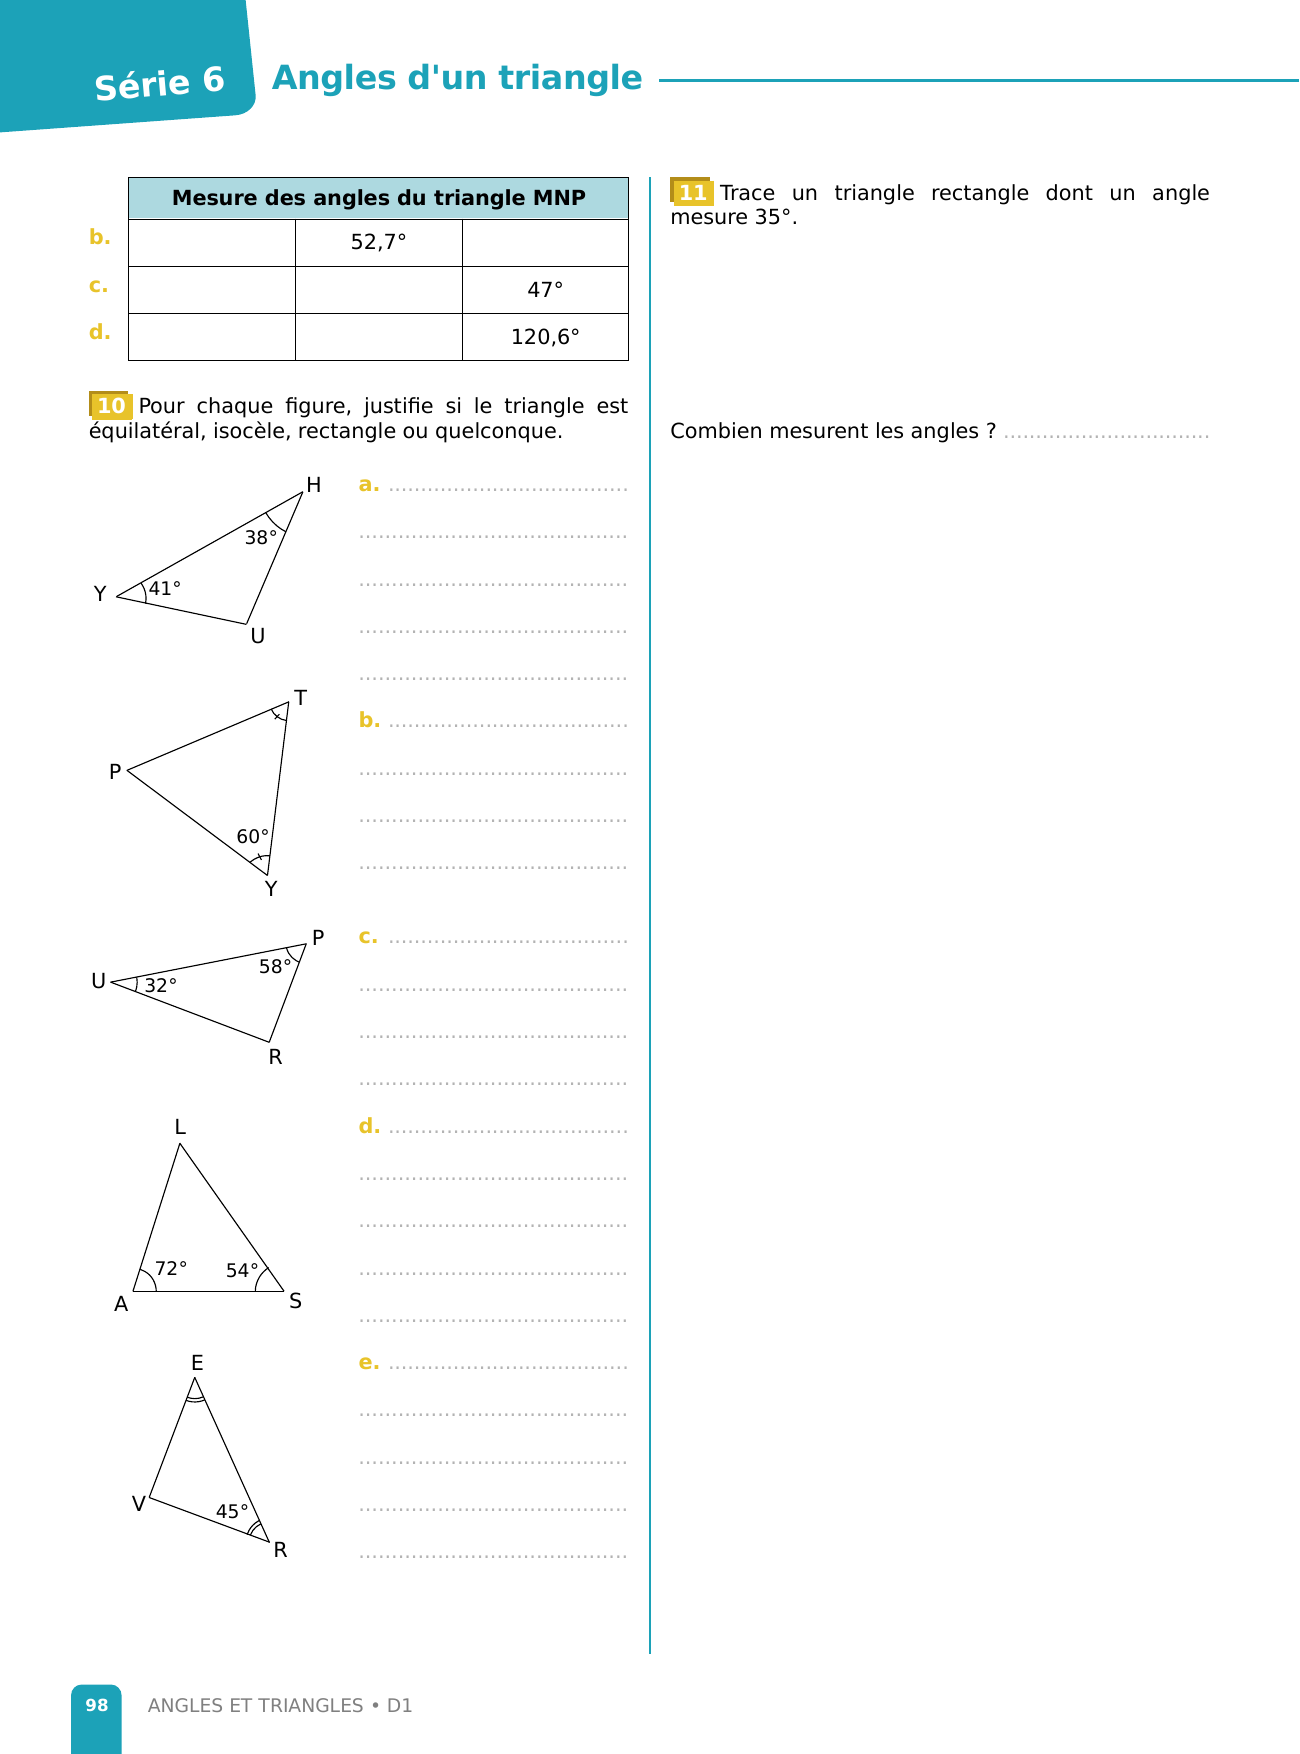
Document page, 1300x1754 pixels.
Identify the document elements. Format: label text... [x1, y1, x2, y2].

table_cell 52,7° [296, 220, 462, 266]
table_cell [296, 267, 462, 313]
table_header Mesure des angles du triangle MNP [129, 178, 628, 218]
list . [358, 449, 629, 496]
table_cell 47° [463, 267, 628, 313]
table_cell [89, 266, 128, 313]
table_cell [89, 219, 128, 266]
table_cell [129, 220, 295, 266]
table_cell [463, 220, 628, 266]
table_cell [89, 313, 128, 360]
list . [358, 1327, 629, 1374]
table_cell 120,6° [463, 314, 628, 360]
subtitle Pour chaque figure, justifie si le triangle est équilatéral, isocèle, rectangle ou quelconque. [88, 391, 629, 443]
table_cell [129, 314, 295, 360]
table_header [89, 177, 128, 218]
table_cell [129, 267, 295, 313]
list . [358, 1091, 629, 1138]
text Combien mesurent les angles ? [670, 419, 1211, 443]
subtitle Trace un triangle rectangle dont un angle mesure 35°. [670, 177, 1211, 229]
table_cell [296, 314, 462, 360]
list . [358, 902, 629, 949]
list . [358, 686, 629, 733]
